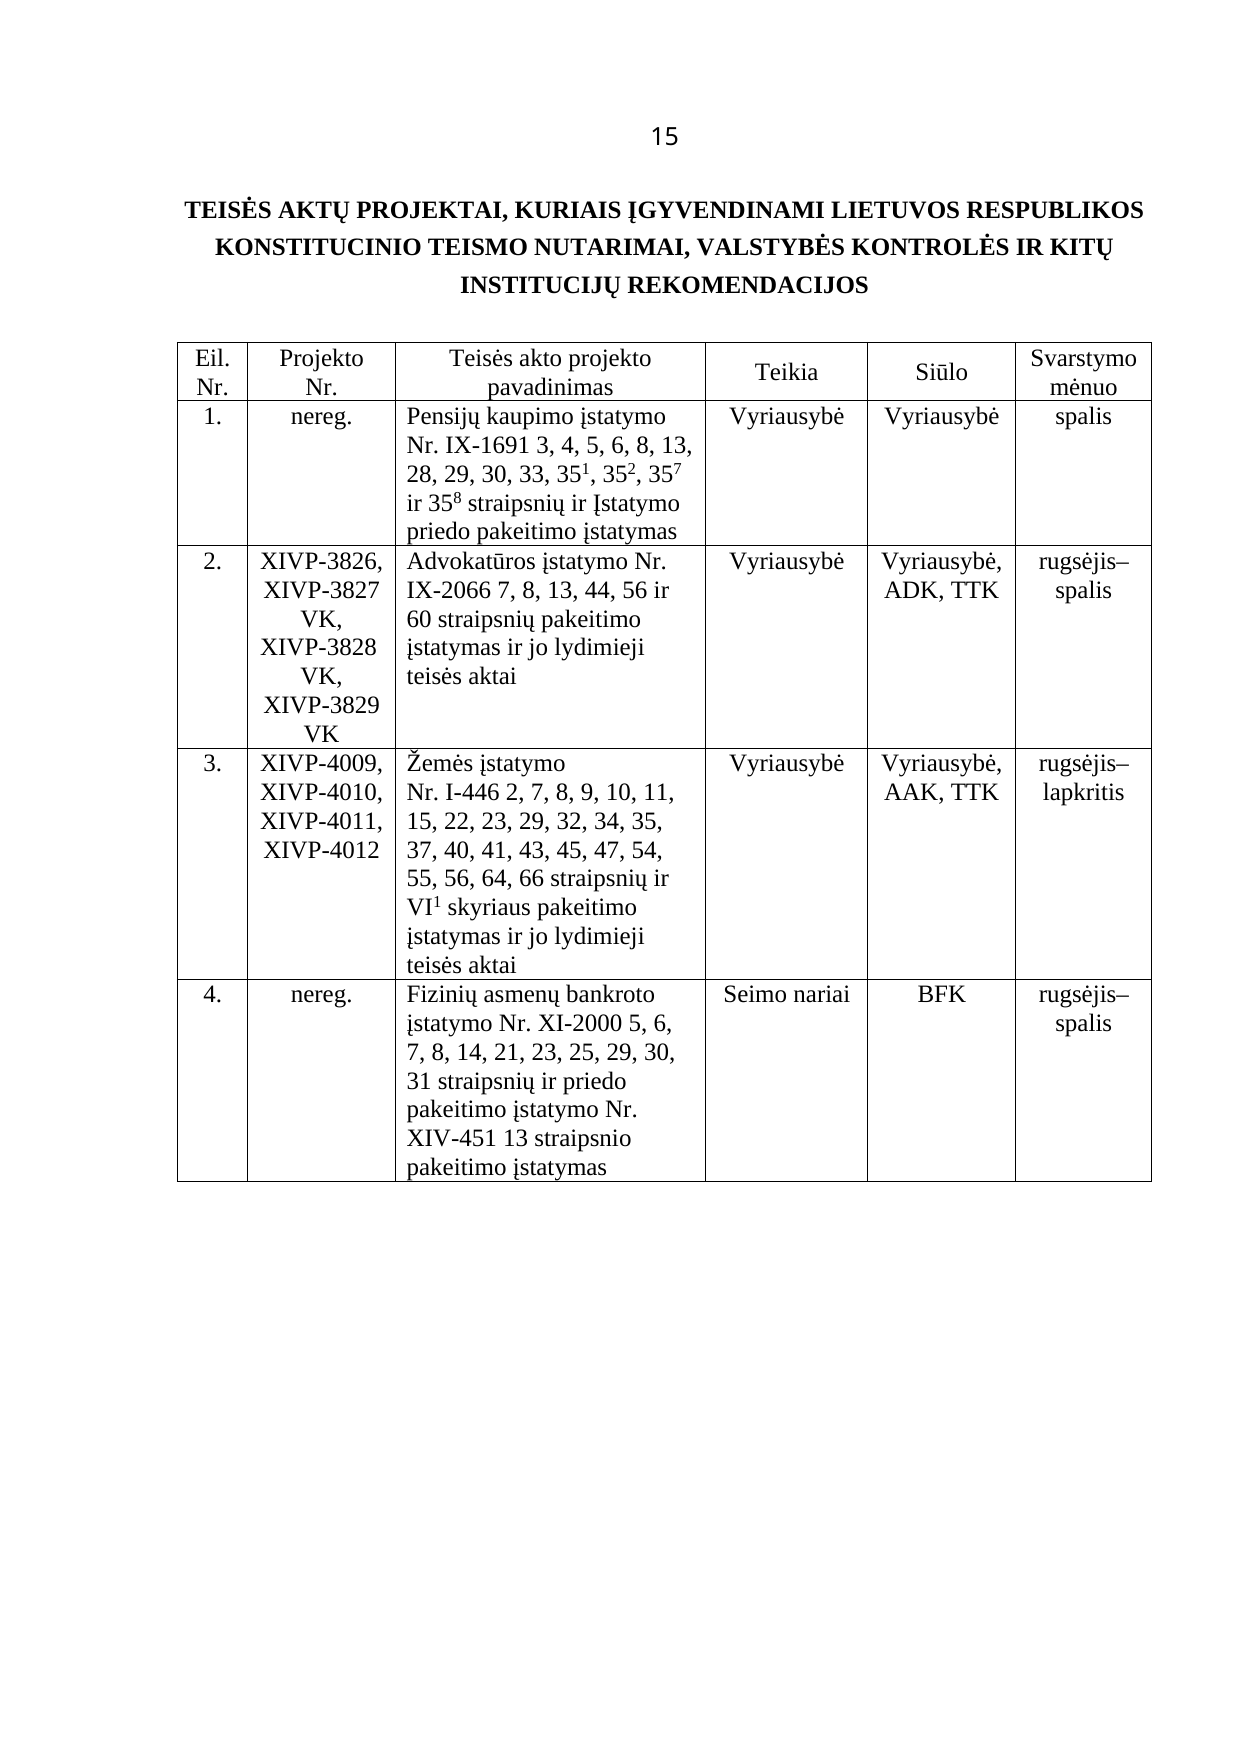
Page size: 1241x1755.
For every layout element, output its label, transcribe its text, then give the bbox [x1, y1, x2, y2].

table_cell Vyriausybė [706, 749, 867, 978]
table_cell Fizinių asmenų bankroto įstatymo Nr. XI-2000 5, 6, 7, 8, 14, 21, 23, 25, 29, 30, 31 straipsnių ir priedo pakeitimo įstatymo Nr. XIV-451 13 straipsnio pakeitimo įstatymas [396, 980, 705, 1181]
subtitle TEISĖS AKTŲ PROJEKTAI, KURIAIS ĮGYVENDINAMI LIETUVOS RESPUBLIKOS KONSTITUCINIO TEISMO NUTARIMAI, VALSTYBĖS KONTROLĖS IR KITŲ INSTITUCIJŲ REKOMENDACIJOS [177, 186, 1152, 299]
table_header Eil. Nr. [178, 343, 247, 400]
table_cell Pensijų kaupimo įstatymo Nr. IX-1691 3, 4, 5, 6, 8, 13, 28, 29, 30, 33, 351, 352, 357 ir 358 straipsnių ir Įstatymo priedo pakeitimo įstatymas [396, 401, 705, 545]
table_header Projekto Nr. [248, 343, 395, 400]
table_cell Vyriausybė, ADK, TTK [868, 546, 1015, 747]
table_cell 2. [178, 546, 247, 747]
table_cell XIVP-3826, XIVP-3827 VK, XIVP-3828 VK, XIVP-3829 VK [248, 546, 395, 747]
table_header Svarstymo mėnuo [1016, 343, 1151, 400]
table_cell Advokatūros įstatymo Nr. IX-2066 7, 8, 13, 44, 56 ir 60 straipsnių pakeitimo įstatymas ir jo lydimieji teisės aktai [396, 546, 705, 747]
table_cell nereg. [248, 980, 395, 1181]
table_header Siūlo [868, 343, 1015, 400]
table_cell XIVP-4009, XIVP-4010, XIVP-4011, XIVP-4012 [248, 749, 395, 978]
table_cell BFK [868, 980, 1015, 1181]
table_cell Vyriausybė [706, 546, 867, 747]
table_cell nereg. [248, 401, 395, 545]
table_cell spalis [1016, 401, 1151, 545]
table_cell Vyriausybė [868, 401, 1015, 545]
table_header Teikia [706, 343, 867, 400]
table_cell Seimo nariai [706, 980, 867, 1181]
table_cell Vyriausybė, AAK, TTK [868, 749, 1015, 978]
table_cell 3. [178, 749, 247, 978]
table_cell Vyriausybė [706, 401, 867, 545]
table_cell 1. [178, 401, 247, 545]
table_cell Žemės įstatymo Nr. I-446 2, 7, 8, 9, 10, 11, 15, 22, 23, 29, 32, 34, 35, 37, 40, 41, 43, 45, 47, 54, 55, 56, 64, 66 straipsnių ir VI1 skyriaus pakeitimo įstatymas ir jo lydimieji teisės aktai [396, 749, 705, 978]
table_cell rugsėjis–spalis [1016, 980, 1151, 1181]
table_cell 4. [178, 980, 247, 1181]
table_cell rugsėjis–spalis [1016, 546, 1151, 747]
table_header Teisės akto projekto pavadinimas [396, 343, 705, 400]
table_cell rugsėjis–lapkritis [1016, 749, 1151, 978]
